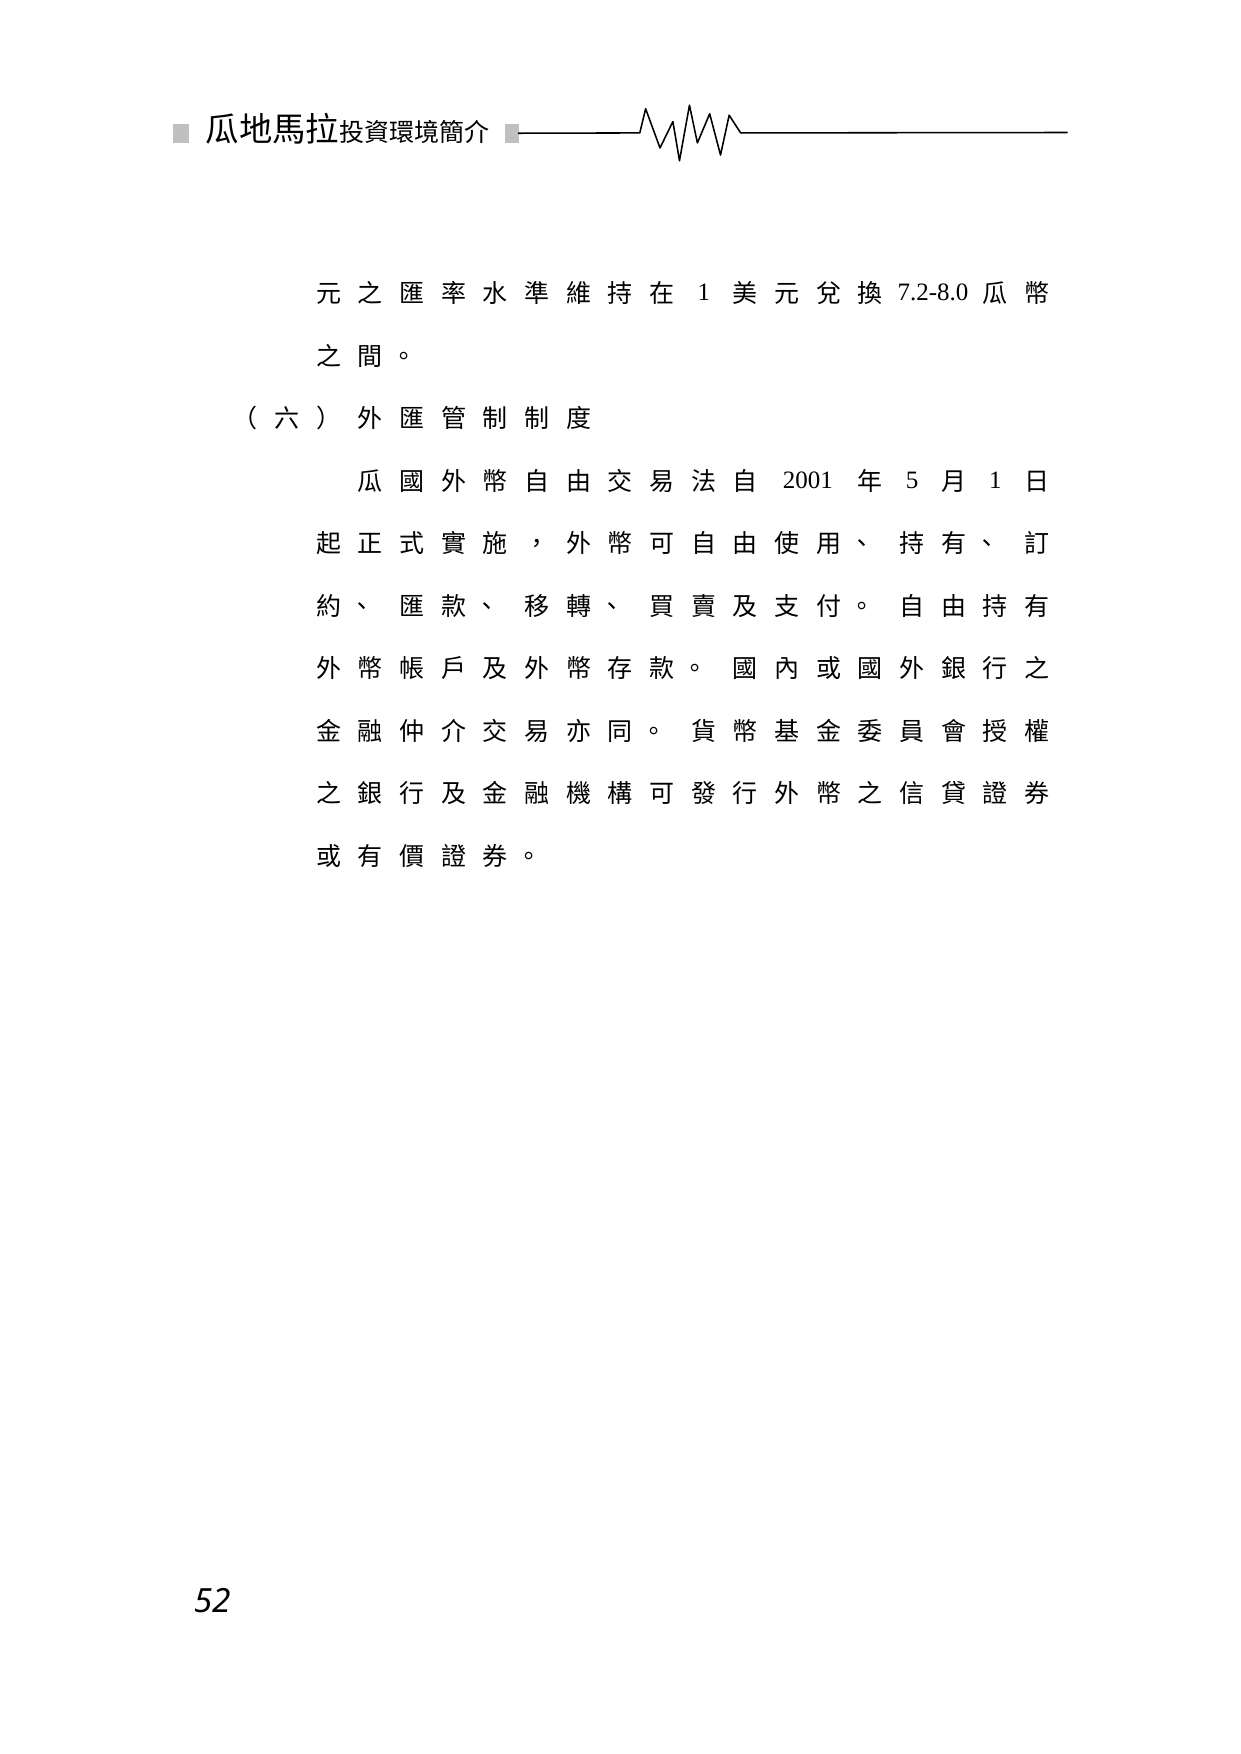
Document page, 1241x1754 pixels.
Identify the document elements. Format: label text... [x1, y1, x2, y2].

text （六）外匯管制制度 [207, 375, 1058, 438]
text 元之匯率水準維持在1美元兌換7.2-8.0瓜幣之間。 [281, 250, 1058, 375]
text 瓜國外幣自由交易法自2001年5月1日起正式實施，外幣可自由使用、持有、訂約、匯款、移轉、買賣及支付。自由持有外幣帳戶及外幣存款。國內或國外銀行之金融仲介交易亦同。貨幣基金委員會授權之銀行及金融機構可發行外幣之信貸證券或有價證券。 [281, 438, 1058, 875]
